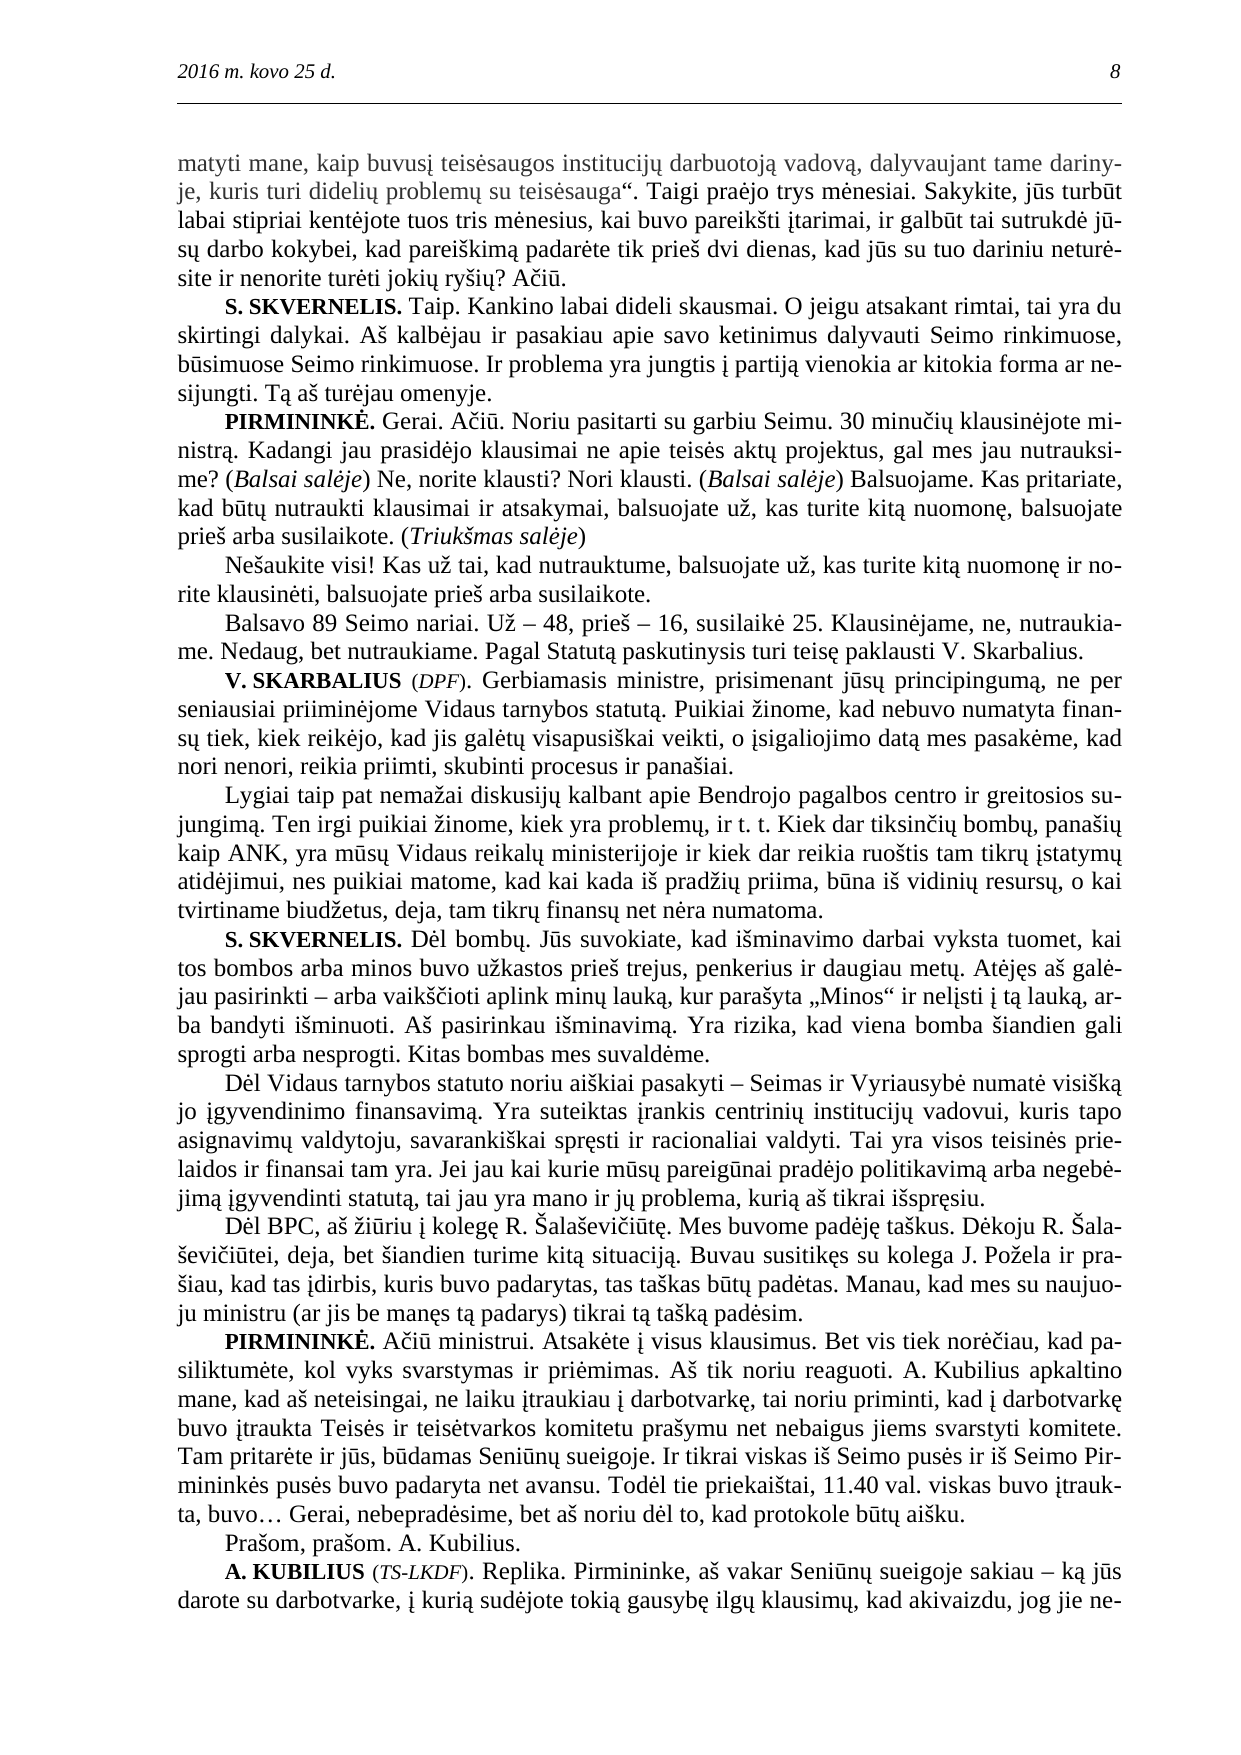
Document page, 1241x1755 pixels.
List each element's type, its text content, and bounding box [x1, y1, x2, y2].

text A. KUBILIUS (TS-LKDF). Re­pli­ka. Pir­mi­nin­ke, aš va­kar Se­niū­nų su­ei­go­je sa­kiau – ką jūs da­ro­te su dar­bo­tvarke, į ku­rią su­dė­jo­te to­kią gau­sy­bę il­gų klau­si­mų, kad aki­vaiz­du, jog jie ne­ [177, 1556, 1122, 1614]
text PIRMININKĖ. Ačiū mi­nist­rui. At­sa­kė­te į vi­sus klau­si­mus. Bet vis tiek no­rė­čiau, kad pa­si­lik­tu­mė­te, kol vyks svars­ty­mas ir pri­ėmi­mas. Aš tik no­riu re­a­guo­ti. A. Ku­bi­lius ap­kal­ti­no ma­ne, kad aš ne­tei­sin­gai, ne lai­ku įtrau­kiau į dar­bo­tvarkę, tai no­riu pri­min­ti, kad į dar­bo­tvarkę bu­vo įtrauk­ta Tei­sės ir tei­sėt­var­kos ko­mi­te­tu pra­šy­mu net ne­bai­gus jiems svars­ty­ti ko­mi­te­te. Tam pri­ta­rė­te ir jūs, bū­da­mas Se­niū­nų su­ei­go­je. Ir tik­rai vis­kas iš Sei­mo pu­sės ir iš Sei­mo Pir­mi­nin­kės pu­sės bu­vo pa­da­ry­ta net avan­su. To­dėl tie prie­kaiš­tai, 11.40 val. vis­kas bu­vo įtrauk­ta, bu­vo… Ge­rai, ne­be­pra­dė­si­me, bet aš no­riu dėl to, kad pro­to­ko­le bū­tų aiš­ku. [177, 1326, 1122, 1528]
text Ne­šau­ki­te vi­si! Kas už tai, kad nu­trauk­tu­me, bal­suo­ja­te už, kas tu­ri­te ki­tą nuo­mo­nę ir no­ri­te klau­si­nė­ti, bal­suo­ja­te prieš ar­ba su­si­lai­ko­te. [177, 550, 1122, 608]
text S. SKVERNELIS. Dėl bom­bų. Jūs su­vo­kia­te, kad iš­mi­na­vi­mo dar­bai vyks­ta tuo­met, kai tos bom­bos ar­ba mi­nos bu­vo už­kas­tos prieš tre­jus, pen­ke­rius ir dau­giau me­tų. At­ėjęs aš ga­lė­jau pa­si­rink­ti – ar­ba vaikš­čio­ti ap­link mi­nų lau­ką, kur pa­ra­šy­ta „Mi­nos“ ir ne­lįs­ti į tą lau­ką, ar­ba ban­dy­ti iš­mi­nuo­ti. Aš pa­si­rin­kau iš­mi­na­vi­mą. Yra ri­zi­ka, kad vie­na bom­ba šian­dien ga­li sprog­ti ar­ba ne­sprog­ti. Ki­tas bom­bas mes su­val­dė­me. [177, 924, 1122, 1068]
text Bal­sa­vo 89 Sei­mo na­riai. Už – 48, prieš – 16, su­si­lai­kė 25. Klau­si­nė­ja­me, ne, nu­trau­kia­me. Ne­daug, bet nu­trau­kia­me. Pa­gal Sta­tu­tą pas­ku­ti­ny­sis tu­ri tei­sę pa­klaus­ti V. Skar­ba­lius. [177, 608, 1122, 665]
text ma­ty­ti ma­ne, kaip bu­vu­sį tei­sė­sau­gos ins­ti­tu­ci­jų dar­buo­to­ją va­do­vą, da­ly­vau­jant ta­me da­ri­ny­je, ku­ris tu­ri di­de­lių pro­ble­mų su tei­sė­sau­ga“. Tai­gi pra­ėjo trys mė­ne­siai. Sa­ky­ki­te, jūs tur­būt la­bai stip­riai ken­tė­jo­te tuos tris mė­ne­sius, kai bu­vo pa­reikš­ti įta­ri­mai, ir gal­būt tai su­truk­dė jū­sų dar­bo ko­ky­bei, kad pa­reiš­ki­mą pa­da­rė­te tik prieš dvi die­nas, kad jūs su tuo da­ri­niu ne­tu­rė­si­te ir ne­no­ri­te tu­rė­ti jo­kių ry­šių? Ačiū. [177, 148, 1122, 291]
text V. SKARBALIUS (DPF). Ger­bia­ma­sis mi­nist­re, pri­si­me­nant jū­sų prin­ci­pin­gu­mą, ne per se­niau­siai pri­imi­nė­jo­me Vi­daus tar­ny­bos sta­tu­tą. Pui­kiai ži­no­me, kad ne­bu­vo nu­ma­ty­ta fi­nan­sų tiek, kiek rei­kė­jo, kad jis ga­lė­tų visapusiškai veik­ti, o įsi­ga­lio­ji­mo da­tą mes pa­sa­kė­me, kad no­ri ne­no­ri, rei­kia pri­im­ti, sku­bin­ti pro­ce­sus ir pa­na­šiai. [177, 665, 1122, 780]
text Ly­giai taip pat ne­ma­žai dis­ku­si­jų kal­bant apie Ben­dro­jo pa­gal­bos cen­tro ir grei­to­sios su­jun­gi­mą. Ten ir­gi pui­kiai ži­no­me, kiek yra pro­ble­mų, ir t. t. Kiek dar tik­sin­čių bom­bų, pa­na­šių kaip ANK, yra mū­sų Vi­daus rei­ka­lų mi­nis­te­ri­jo­je ir kiek dar rei­kia ruoš­tis tam tik­rų įsta­ty­mų ati­dė­ji­mui, nes pui­kiai ma­to­me, kad kai ka­da iš pra­džių pri­ima, bū­na iš vi­di­nių re­sur­sų, o kai tvir­ti­na­me biu­dže­tus, de­ja, tam tik­rų fi­nan­sų net nė­ra nu­ma­to­ma. [177, 780, 1122, 924]
text Dėl BPC, aš žiū­riu į ko­le­gę R. Ša­la­še­vi­čiū­tę. Mes bu­vo­me pa­dė­ję taš­kus. Dė­ko­ju R. Ša­la­še­vi­čiū­tei, de­ja, bet šian­dien tu­ri­me ki­tą si­tu­a­ci­ją. Bu­vau su­si­ti­kęs su ko­le­ga J. Po­že­la ir pra­šiau, kad tas įdir­bis, ku­ris bu­vo pa­da­ry­tas, tas taš­kas bū­tų pa­dė­tas. Ma­nau, kad mes su nau­juo­ju mi­nist­ru (ar jis be ma­nęs tą pa­da­rys) tik­rai tą taš­ką pa­dė­sim. [177, 1211, 1122, 1326]
text PIRMININKĖ. Ge­rai. Ačiū. No­riu pa­si­tar­ti su gar­biu Sei­mu. 30 mi­nu­čių klau­si­nė­jo­te mi­nist­rą. Ka­dan­gi jau pra­si­dė­jo klau­si­mai ne apie tei­sės ak­tų pro­jek­tus, gal mes jau nu­trauk­si­me? (Bal­sai sa­lė­je) Ne, no­ri­te klaus­ti? No­ri klaus­ti. (Bal­sai sa­lė­je) Bal­suo­ja­me. Kas pri­ta­ria­te, kad bū­tų nu­trauk­ti klau­si­mai ir at­sa­ky­mai, bal­suo­ja­te už, kas tu­ri­te ki­tą nuo­mo­nę, bal­suo­ja­te prieš ar­ba su­si­lai­ko­te. (Triukš­mas sa­lė­je) [177, 406, 1122, 550]
text S. SKVERNELIS. Taip. Kan­ki­no la­bai di­de­li skaus­mai. O jei­gu at­sa­kant rim­tai, tai yra du skir­tin­gi da­ly­kai. Aš kal­bė­jau ir pa­sa­kiau apie sa­vo ke­ti­ni­mus da­ly­vau­ti Sei­mo rin­ki­muo­se, bū­si­muo­se Sei­mo rin­ki­muo­se. Ir pro­ble­ma yra jung­tis į par­ti­ją vie­no­kia ar ki­to­kia for­ma ar ne­si­jung­ti. Tą aš tu­rė­jau ome­ny­je. [177, 291, 1122, 406]
text Dėl Vi­daus tar­ny­bos sta­tu­to no­riu aiš­kiai pa­sa­ky­ti – Sei­mas ir Vy­riau­sy­bė nu­ma­tė vi­siš­ką jo įgy­ven­di­ni­mo fi­nan­sa­vi­mą. Yra su­teik­tas įran­kis cen­tri­nių ins­ti­tu­ci­jų va­do­vui, ku­ris ta­po asig­na­vi­mų val­dy­to­ju, sa­va­ran­kiš­kai spręs­ti ir ra­cio­na­liai val­dy­ti. Tai yra vi­sos tei­si­nės prie­lai­dos ir fi­nan­sai tam yra. Jei jau kai ku­rie mū­sų pa­rei­gū­nai pra­dė­jo po­li­ti­ka­vi­mą ar­ba ne­ge­bė­ji­mą įgy­ven­din­ti sta­tu­tą, tai jau yra ma­no ir jų pro­ble­ma, ku­rią aš tik­rai iš­sprę­siu. [177, 1068, 1122, 1211]
text Pra­šom, pra­šom. A. Ku­bi­lius. [177, 1528, 1122, 1556]
